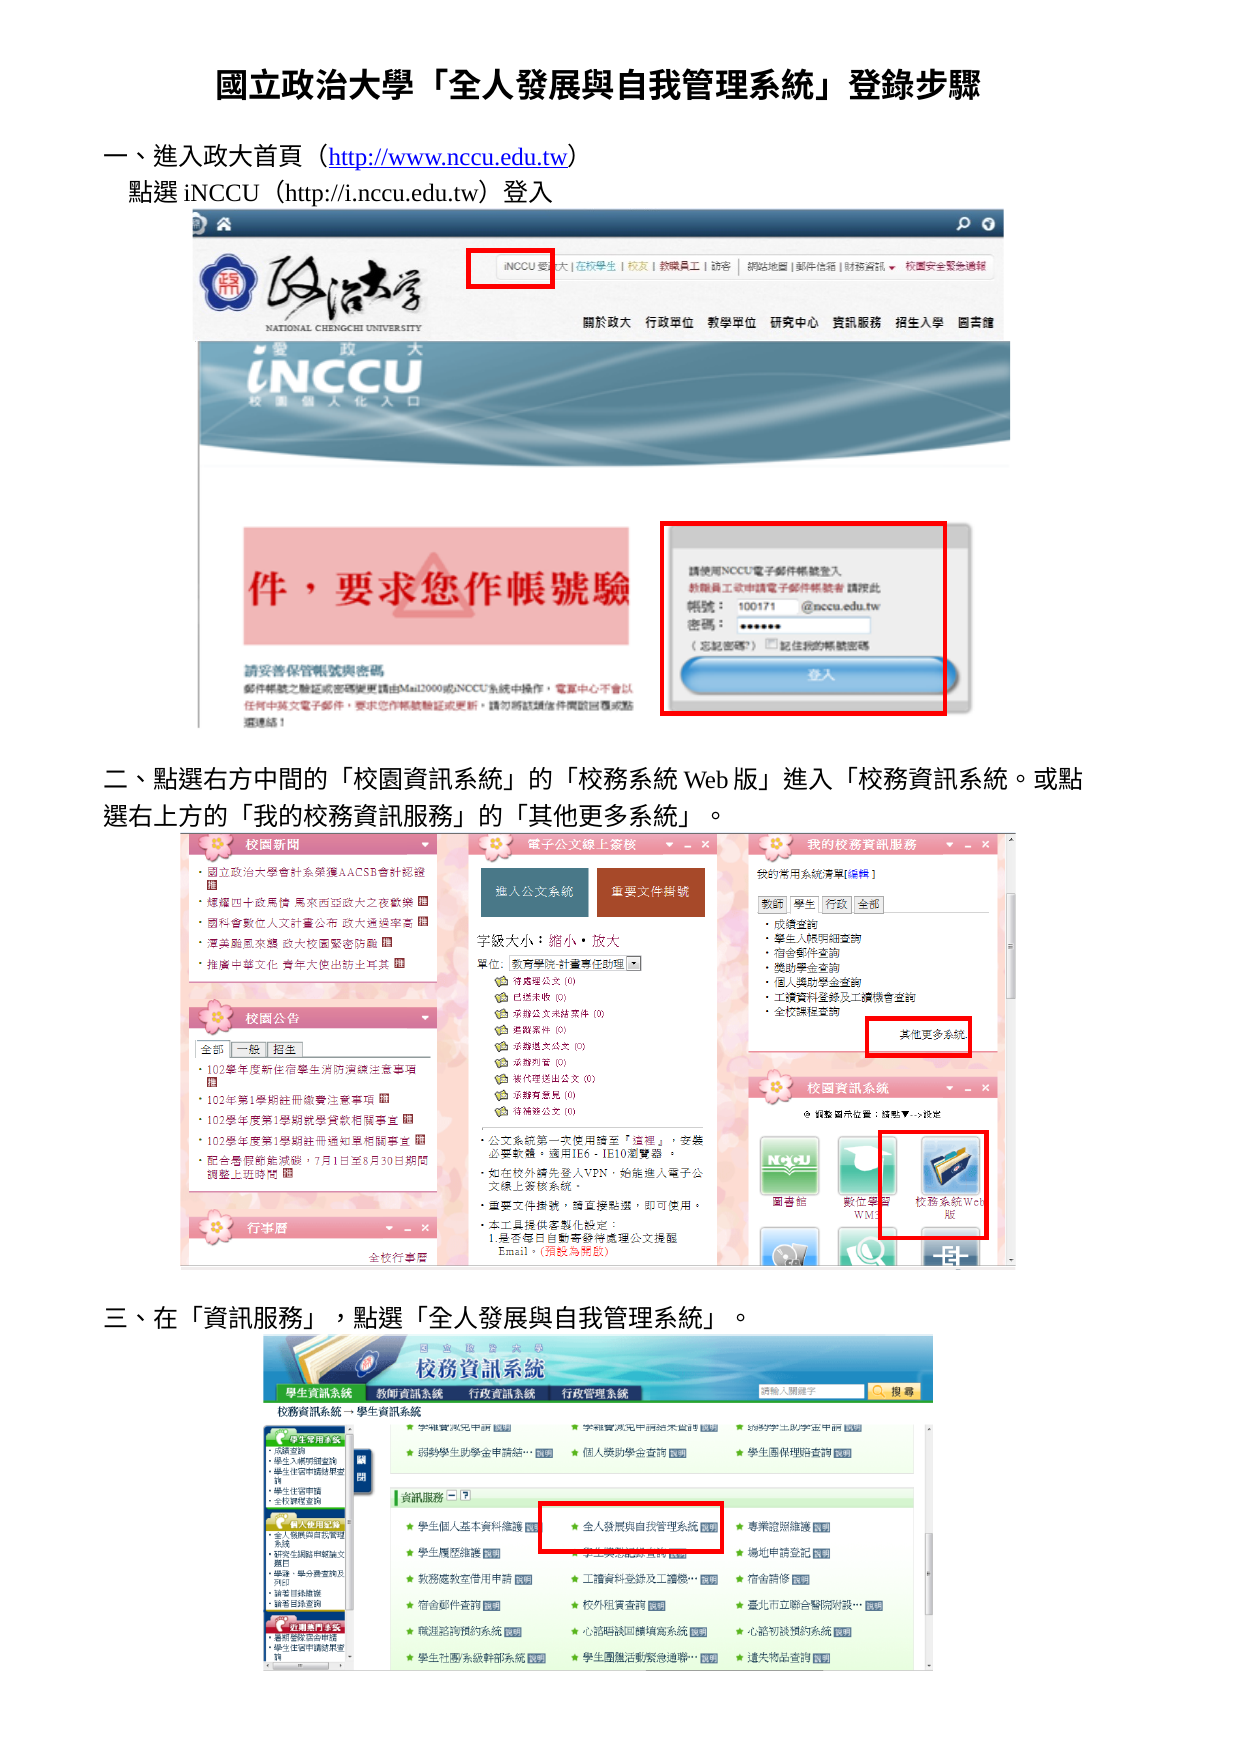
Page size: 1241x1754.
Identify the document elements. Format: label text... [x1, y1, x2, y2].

text 一、進入政大首頁（http://www.nccu.edu.tw） [103, 136, 1093, 172]
text 國立政治大學「全人發展與自我管理系統」登錄步驟 [103, 59, 1093, 107]
text 三、在「資訊服務」，點選「全人發展與自我管理系統」。 [103, 1298, 1093, 1334]
text 二、點選右方中間的「校園資訊系統」的「校務系統Web版」進入「校務資訊系統。或點選右上方的「我的校務資訊服務」的「其他更多系統」。 [103, 760, 1093, 832]
text 點選iNCCU（http://i.nccu.edu.tw）登入 [103, 172, 1093, 208]
